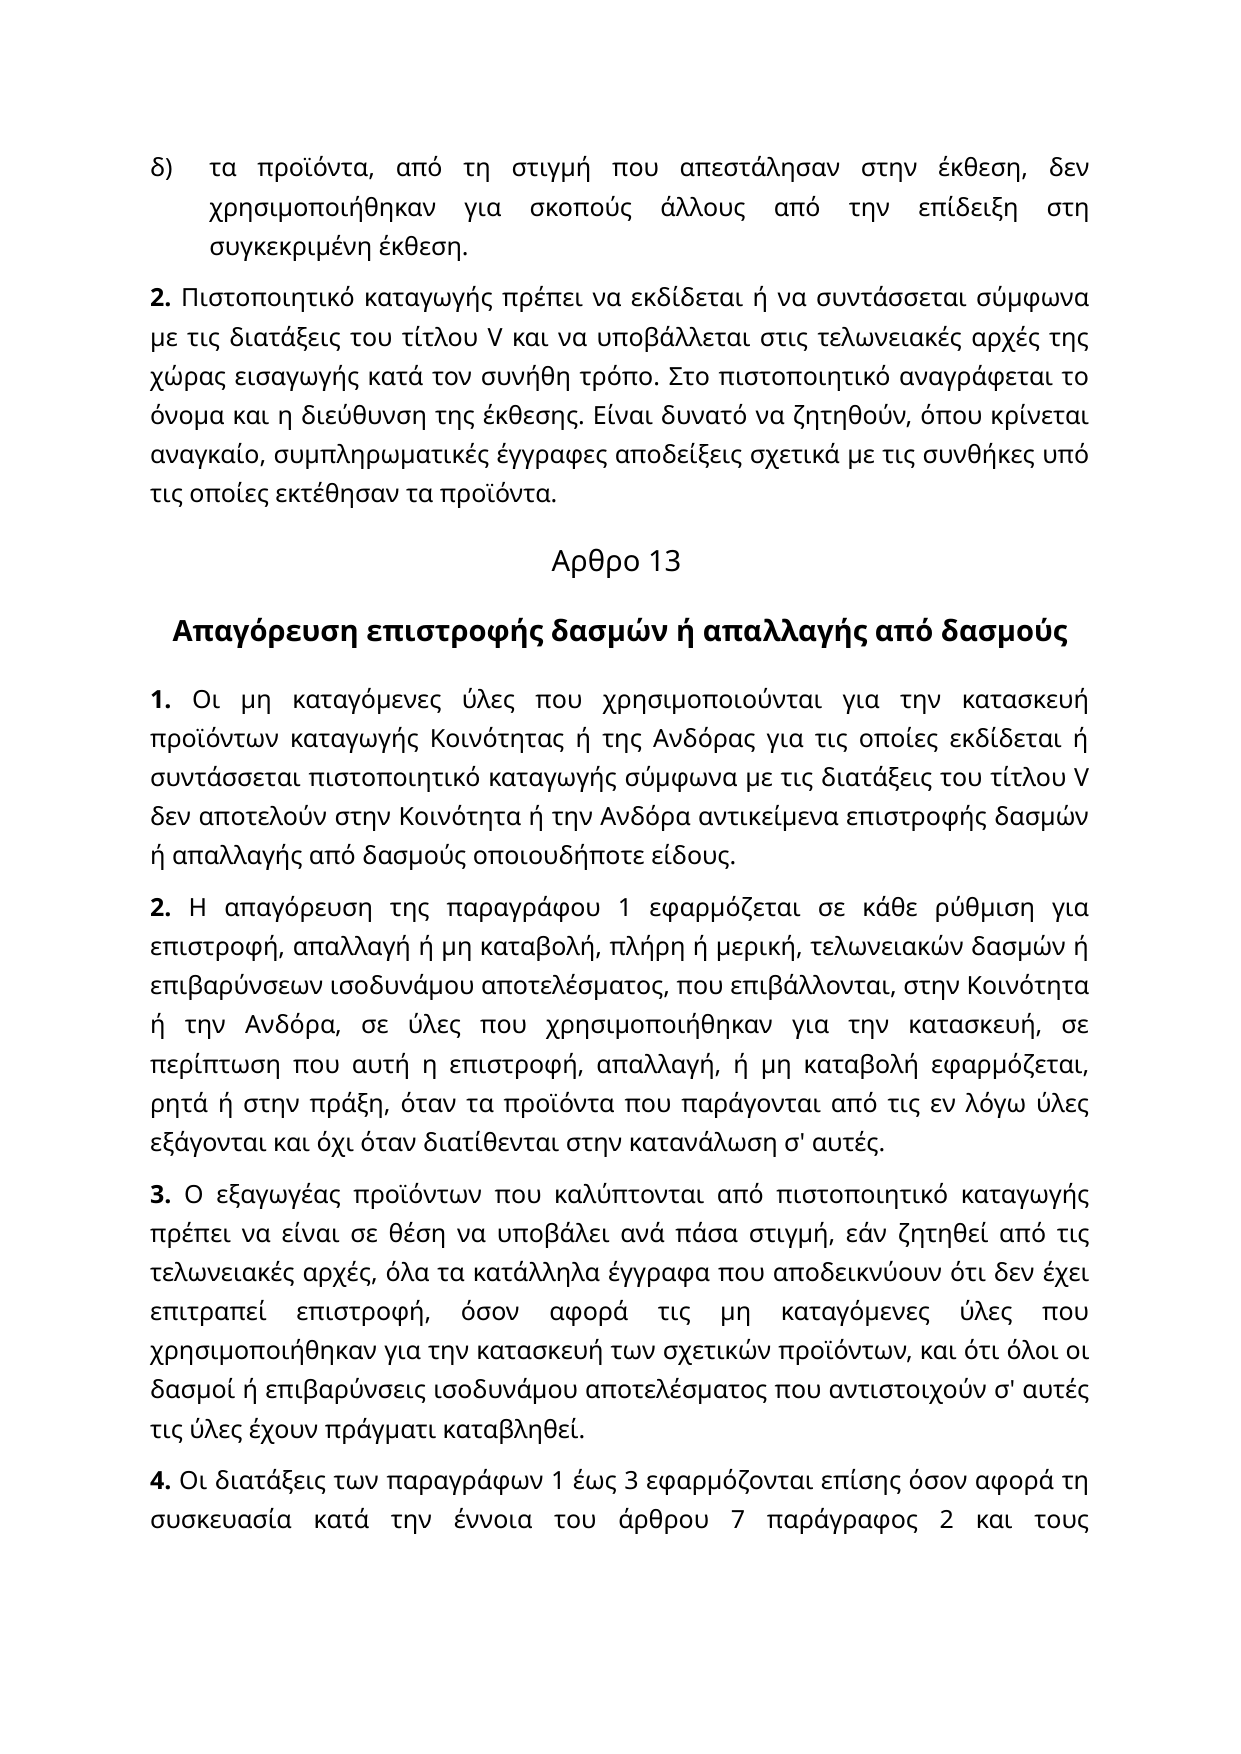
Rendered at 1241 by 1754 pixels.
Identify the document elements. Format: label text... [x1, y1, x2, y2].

text 2. Πιστοποιητικό καταγωγής πρέπει να εκδίδεται ή να συντάσσεται σύμφωνα με τις διατάξεις του τίτλου V και να υποβάλλεται στις τελωνειακές αρχές της χώρας εισαγωγής κατά τον συνήθη τρόπο. Στο πιστοποιητικό αναγράφεται το όνομα και η διεύθυνση της έκθεσης. Είναι δυνατό να ζητηθούν, όπου κρίνεται αναγκαίο, συμπληρωματικές έγγραφες αποδείξεις σχετικά με τις συνθήκες υπό τις οποίες εκτέθησαν τα προϊόντα. [150, 280, 1090, 510]
text 1. Οι μη καταγόμενες ύλες που χρησιμοποιούνται για την κατασκευή προϊόντων καταγωγής Κοινότητας ή της Ανδόρας για τις οποίες εκδίδεται ή συντάσσεται πιστοποιητικό καταγωγής σύμφωνα με τις διατάξεις του τίτλου V δεν αποτελούν στην Κοινότητα ή την Ανδόρα αντικείμενα επιστροφής δασμών ή απαλλαγής από δασμούς οποιουδήποτε είδους. [150, 681, 1090, 872]
list δ) τα προϊόντα, από τη στιγμή που απεστάλησαν στην έκθεση, δεν χρησιμοποιήθηκαν για σκοπούς άλλους από την επίδειξη στη συγκεκριμένη έκθεση. [150, 150, 1090, 262]
subtitle Αρθρο 13 [150, 540, 1090, 580]
text 4. Οι διατάξεις των παραγράφων 1 έως 3 εφαρμόζονται επίσης όσον αφορά τη συσκευασία κατά την έννοια του άρθρου 7 παράγραφος 2 και τους [150, 1463, 1090, 1536]
text 3. Ο εξαγωγέας προϊόντων που καλύπτονται από πιστοποιητικό καταγωγής πρέπει να είναι σε θέση να υποβάλει ανά πάσα στιγμή, εάν ζητηθεί από τις τελωνειακές αρχές, όλα τα κατάλληλα έγγραφα που αποδεικνύουν ότι δεν έχει επιτραπεί επιστροφή, όσον αφορά τις μη καταγόμενες ύλες που χρησιμοποιήθηκαν για την κατασκευή των σχετικών προϊόντων, και ότι όλοι οι δασμοί ή επιβαρύνσεις ισοδυνάμου αποτελέσματος που αντιστοιχούν σ' αυτές τις ύλες έχουν πράγματι καταβληθεί. [150, 1176, 1090, 1445]
text 2. Η απαγόρευση της παραγράφου 1 εφαρμόζεται σε κάθε ρύθμιση για επιστροφή, απαλλαγή ή μη καταβολή, πλήρη ή μερική, τελωνειακών δασμών ή επιβαρύνσεων ισοδυνάμου αποτελέσματος, που επιβάλλονται, στην Κοινότητα ή την Ανδόρα, σε ύλες που χρησιμοποιήθηκαν για την κατασκευή, σε περίπτωση που αυτή η επιστροφή, απαλλαγή, ή μη καταβολή εφαρμόζεται, ρητά ή στην πράξη, όταν τα προϊόντα που παράγονται από τις εν λόγω ύλες εξάγονται και όχι όταν διατίθενται στην κατανάλωση σ' αυτές. [150, 889, 1090, 1159]
subtitle Απαγόρευση επιστροφής δασμών ή απαλλαγής από δασμούς [150, 611, 1090, 650]
